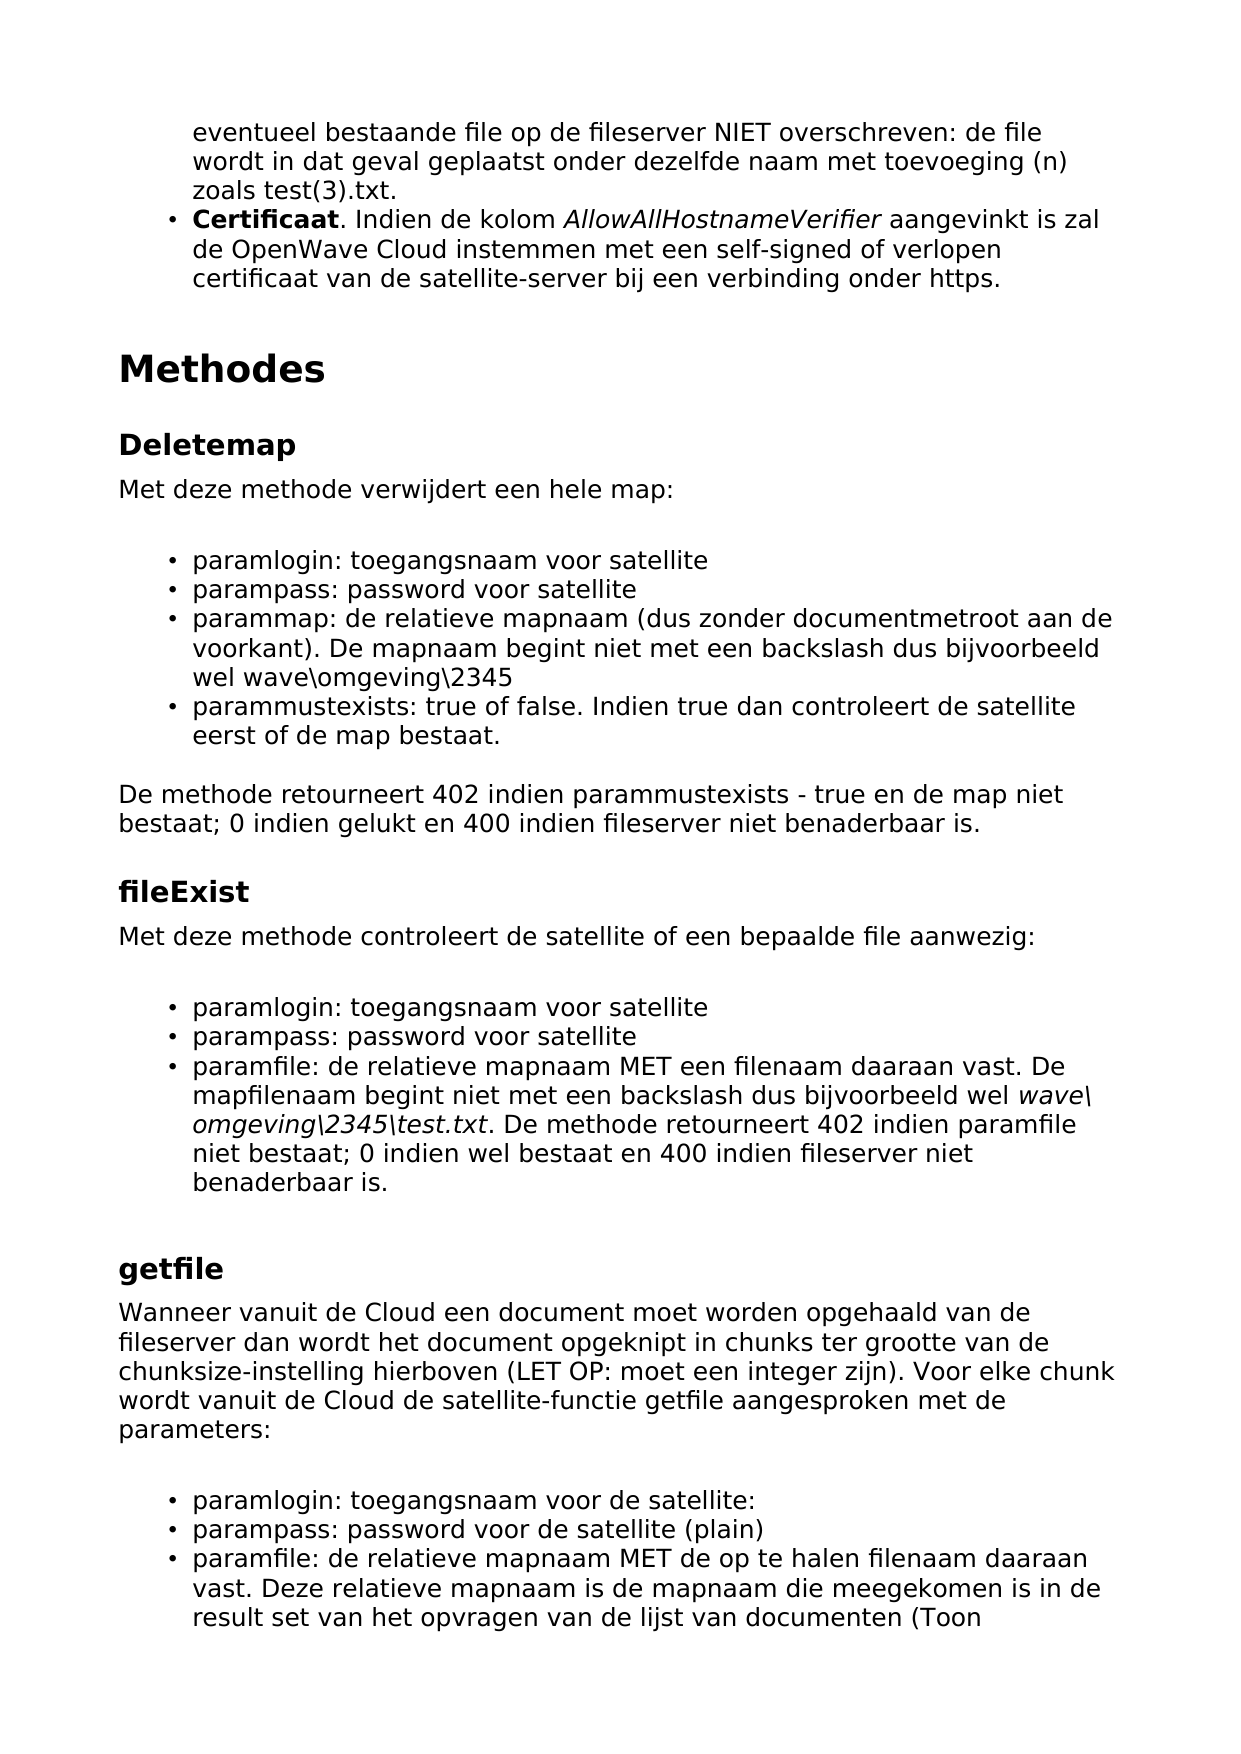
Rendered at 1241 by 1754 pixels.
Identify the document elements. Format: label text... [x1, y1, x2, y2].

text Wanneer vanuit de Cloud een document moet worden opgehaald van de fileserver dan wordt het document opgeknipt in chunks ter grootte van de chunksize-instelling hierboven (LET OP: moet een integer zijn). Voor elke chunk wordt vanuit de Cloud de satellite-functie getfile aangesproken met de parameters: [118, 1298, 1122, 1444]
subtitle fileExist [118, 876, 1122, 910]
list paramlogin: toegangsnaam voor satellite [177, 546, 1122, 576]
text Met deze methode verwijdert een hele map: [118, 475, 1122, 504]
text Met deze methode controleert de satellite of een bepaalde file aanwezig: [118, 922, 1122, 951]
subtitle Deletemap [118, 429, 1122, 463]
subtitle Methodes [118, 348, 1122, 391]
list parammustexists: true of false. Indien true dan controleert de satellite eerst of de map bestaat. [177, 692, 1122, 751]
list parampass: password voor de satellite (plain) [177, 1516, 1122, 1545]
list parampass: password voor satellite [177, 1023, 1122, 1052]
list eventueel bestaande file op de fileserver NIET overschreven: de file wordt in dat geval geplaatst onder dezelfde naam met toevoeging (n) zoals test(3).txt. [177, 118, 1122, 206]
list paramlogin: toegangsnaam voor satellite [177, 993, 1122, 1023]
list parammap: de relatieve mapnaam (dus zonder documentmetroot aan de voorkant). De mapnaam begint niet met een backslash dus bijvoorbeeld wel wave\omgeving\2345 [177, 605, 1122, 692]
text De methode retourneert 402 indien parammustexists - true en de map niet bestaat; 0 indien gelukt en 400 indien fileserver niet benaderbaar is. [118, 780, 1122, 838]
list paramfile: de relatieve mapnaam MET de op te halen filenaam daaraan vast. Deze relatieve mapnaam is de mapnaam die meegekomen is in de result set van het opvragen van de lijst van documenten (Toon [177, 1545, 1122, 1632]
list paramfile: de relatieve mapnaam MET een filenaam daaraan vast. De mapfilenaam begint niet met een backslash dus bijvoorbeeld wel wave\omgeving\2345\test.txt. De methode retourneert 402 indien paramfile niet bestaat; 0 indien wel bestaat en 400 indien fileserver niet benaderbaar is. [177, 1052, 1122, 1198]
list Certificaat. Indien de kolom AllowAllHostnameVerifier aangevinkt is zal de OpenWave Cloud instemmen met een self-signed of verlopen certificaat van de satellite-server bij een verbinding onder https. [177, 206, 1122, 293]
list paramlogin: toegangsnaam voor de satellite: [177, 1486, 1122, 1516]
subtitle getfile [118, 1252, 1122, 1286]
list parampass: password voor satellite [177, 576, 1122, 605]
